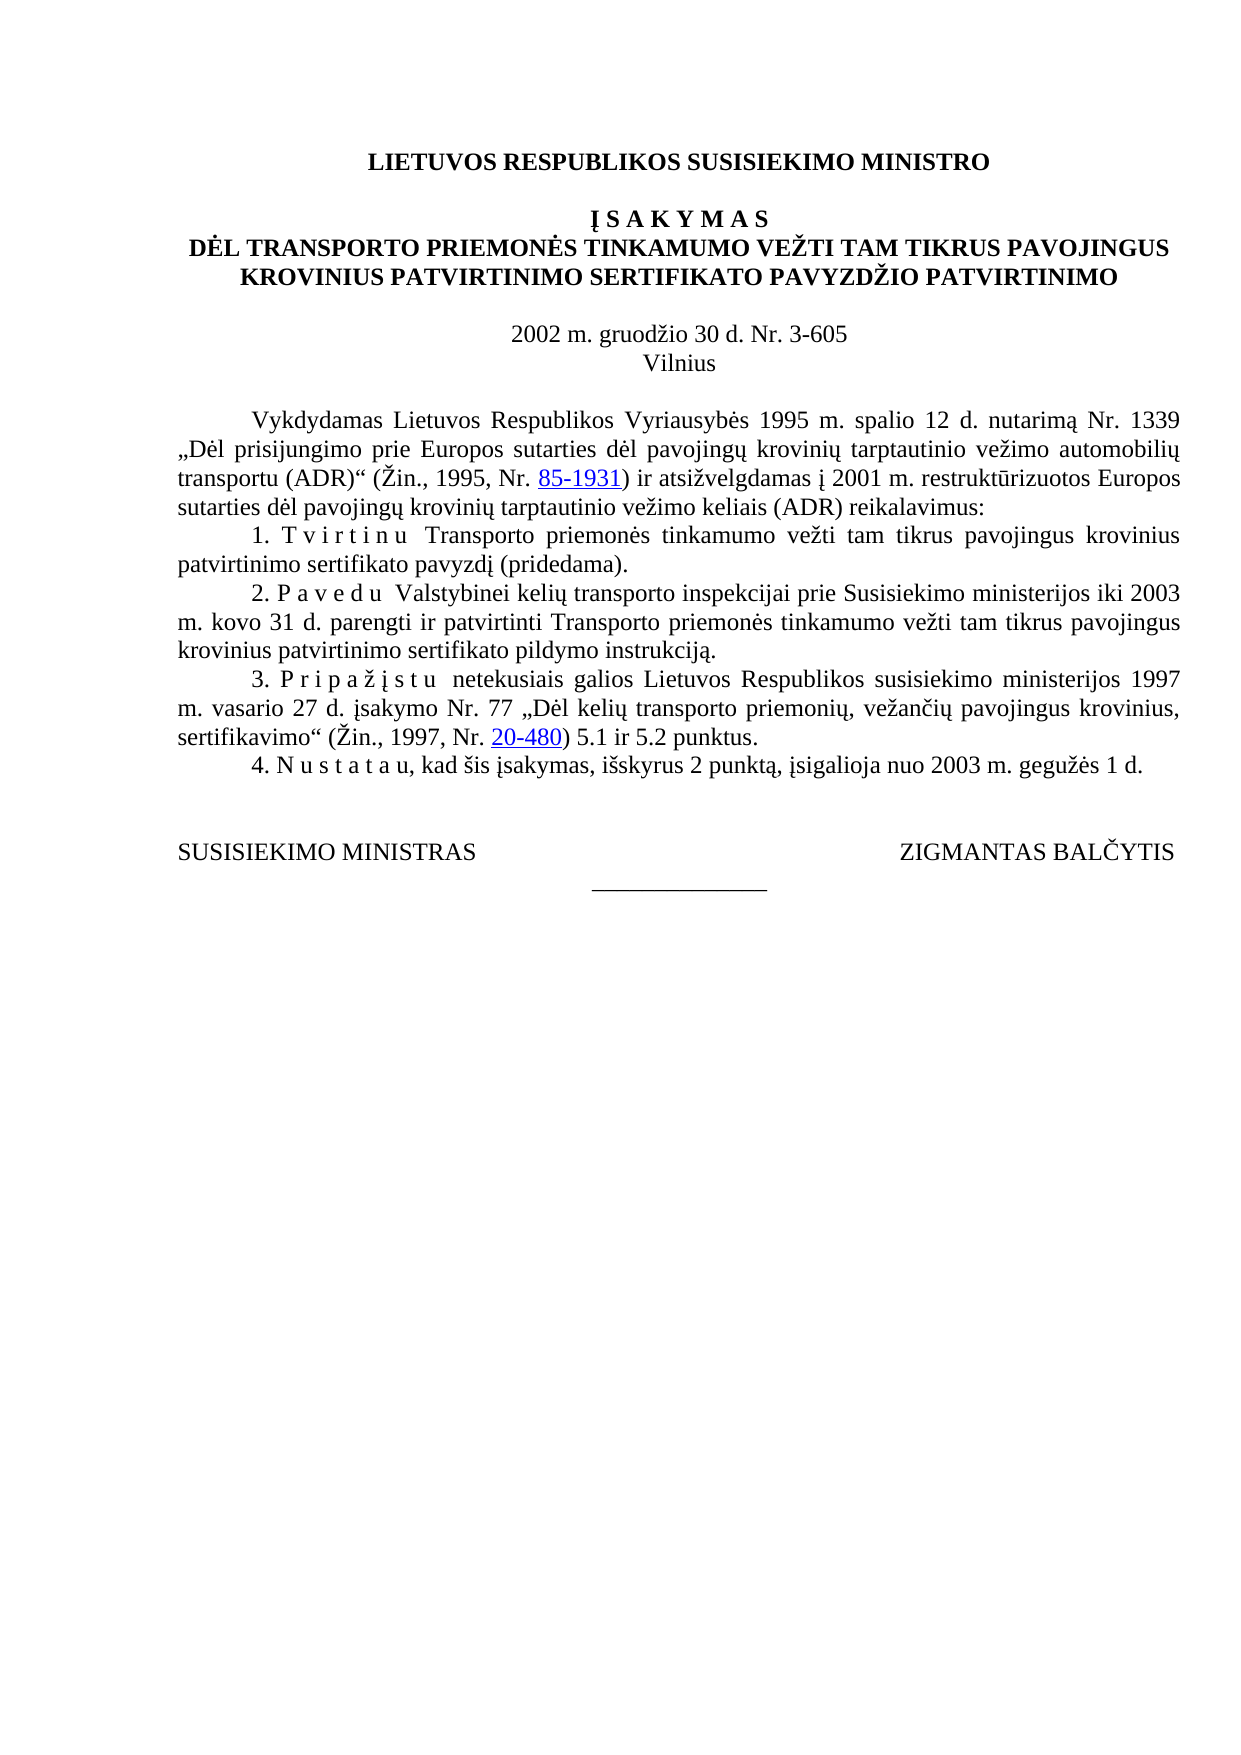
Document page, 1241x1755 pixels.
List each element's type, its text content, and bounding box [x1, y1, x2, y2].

text LIETUVOS RESPUBLIKOS SUSISIEKIMO MINISTRO [177, 147, 1181, 176]
text 3. Pripažįstu netekusiais galios Lietuvos Respublikos susisiekimo ministerijos 1997 m. vasario 27 d. įsakymo Nr. 77 „Dėl kelių transporto priemonių, vežančių pavojingus krovinius, sertifikavimo“ (Žin., 1997, Nr. 20-480) 5.1 ir 5.2 punktus. [177, 664, 1181, 751]
text Į S A K Y M A S [177, 204, 1181, 233]
text 2002 m. gruodžio 30 d. Nr. 3-605 [177, 319, 1181, 348]
text 1. Tvirtinu Transporto priemonės tinkamumo vežti tam tikrus pavojingus krovinius patvirtinimo sertifikato pavyzdį (pridedama). [177, 521, 1181, 578]
text Vykdydamas Lietuvos Respublikos Vyriausybės 1995 m. spalio 12 d. nutarimą Nr. 1339 „Dėl prisijungimo prie Europos sutarties dėl pavojingų krovinių tarptautinio vežimo automobilių transportu (ADR)“ (Žin., 1995, Nr. 85-1931) ir atsižvelgdamas į 2001 m. restruktūrizuotos Europos sutarties dėl pavojingų krovinių tarptautinio vežimo keliais (ADR) reikalavimus: [177, 406, 1181, 521]
text Vilnius [177, 348, 1181, 377]
text SUSISIEKIMO MINISTRAS ZIGMANTAS BALČYTIS [177, 837, 1181, 866]
text 4. Nustatau, kad šis įsakymas, išskyrus 2 punktą, įsigalioja nuo 2003 m. gegužės 1 d. [177, 751, 1181, 779]
text 2. Pavedu Valstybinei kelių transporto inspekcijai prie Susisiekimo ministerijos iki 2003 m. kovo 31 d. parengti ir patvirtinti Transporto priemonės tinkamumo vežti tam tikrus pavojingus krovinius patvirtinimo sertifikato pildymo instrukciją. [177, 578, 1181, 664]
text DĖL TRANSPORTO PRIEMONĖS TINKAMUMO VEŽTI TAM TIKRUS PAVOJINGUS KROVINIUS PATVIRTINIMO SERTIFIKATO PAVYZDŽIO PATVIRTINIMO [177, 233, 1181, 291]
text ______________ [177, 866, 1181, 894]
